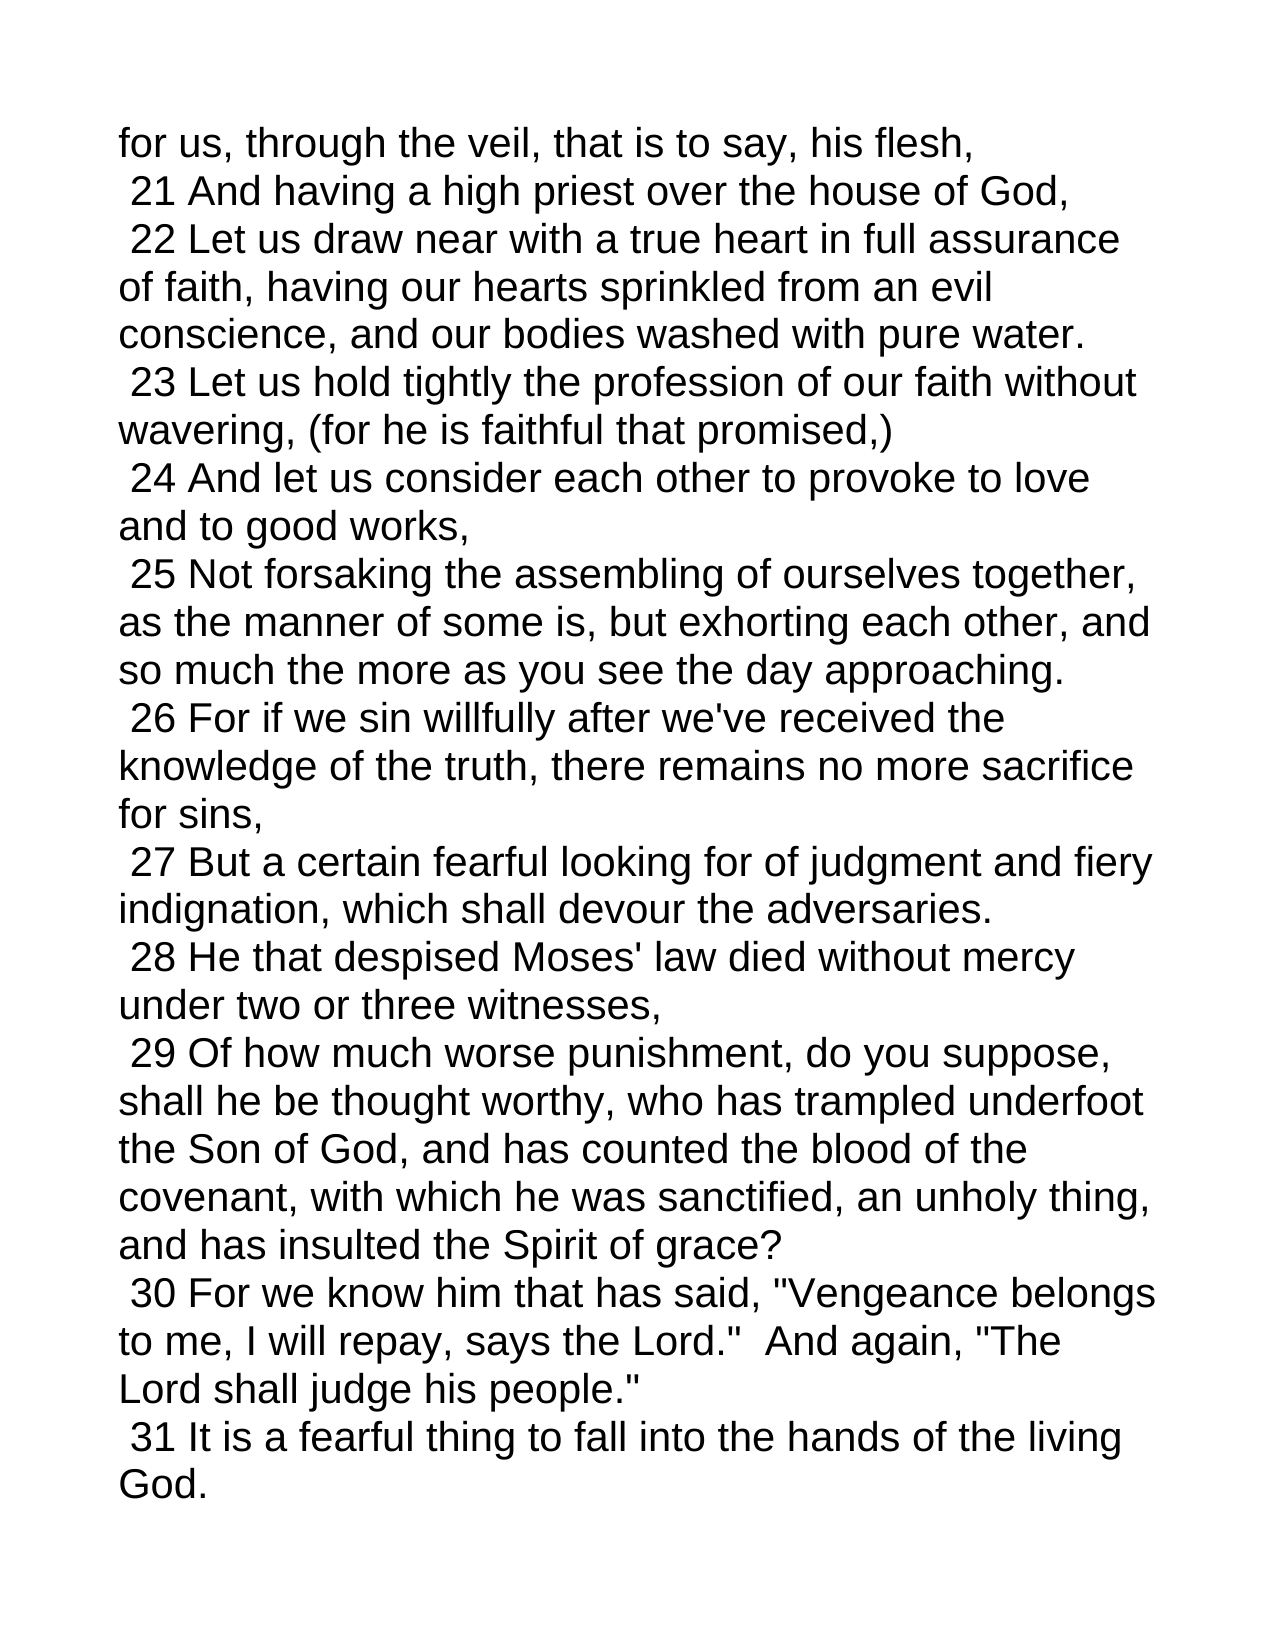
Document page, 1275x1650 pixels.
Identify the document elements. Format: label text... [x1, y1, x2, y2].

text 25 Not forsaking the assembling of ourselves together, as the manner of some is, but exhorting each other, and so much the more as you see the day approaching. [118, 549, 1157, 693]
text 22 Let us draw near with a true heart in full assurance of faith, having our hearts sprinkled from an evil conscience, and our bodies washed with pure water. [118, 214, 1157, 358]
text 28 He that despised Moses' law died without mercy under two or three witnesses, [118, 933, 1157, 1028]
text 27 But a certain fearful looking for of judgment and fiery indignation, which shall devour the adversaries. [118, 837, 1157, 933]
text 30 For we know him that has said, "Vengeance belongs to me, I will repay, says the Lord." And again, "The Lord shall judge his people." [118, 1268, 1157, 1412]
text 24 And let us consider each other to provoke to love and to good works, [118, 453, 1157, 549]
text 23 Let us hold tightly the profession of our faith without wavering, (for he is faithful that promised,) [118, 358, 1157, 453]
text 29 Of how much worse punishment, do you suppose, shall he be thought worthy, who has trampled underfoot the Son of God, and has counted the blood of the covenant, with which he was sanctified, an unholy thing, and has insulted the Spirit of grace? [118, 1028, 1157, 1268]
text 21 And having a high priest over the house of God, [118, 166, 1157, 214]
text 31 It is a fearful thing to fall into the hands of the living God. [118, 1412, 1157, 1508]
text for us, through the veil, that is to say, his flesh, [118, 118, 1157, 166]
text 26 For if we sin willfully after we've received the knowledge of the truth, there remains no more sacrifice for sins, [118, 693, 1157, 837]
